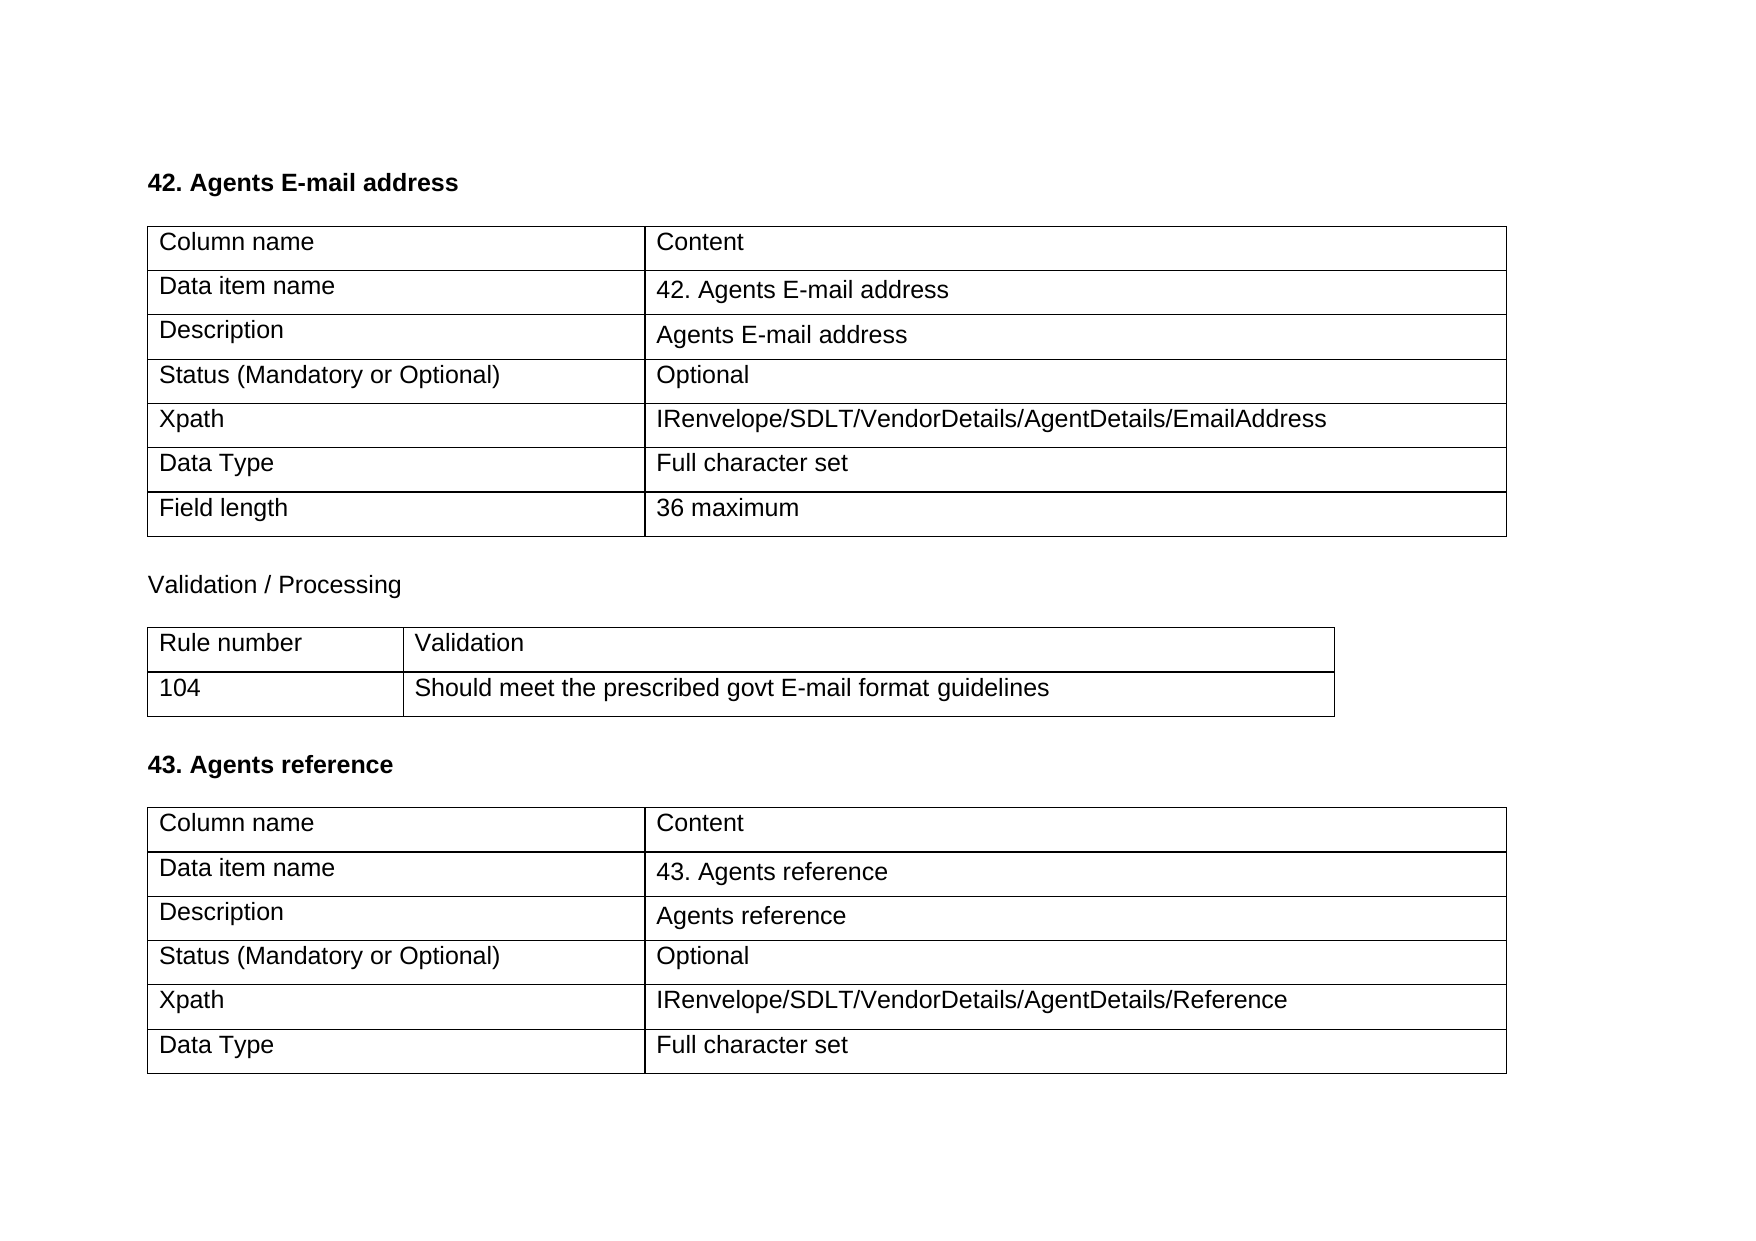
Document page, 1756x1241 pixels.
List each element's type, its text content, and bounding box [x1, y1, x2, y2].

subtitle Validation / Processing [148, 570, 1515, 598]
table_cell Data Type [148, 448, 644, 491]
table_cell Xpath [148, 985, 644, 1028]
table_cell Data Type [148, 1030, 644, 1073]
table_cell Status (Mandatory or Optional) [148, 941, 644, 984]
table_cell Optional [646, 941, 1506, 984]
table_cell 36 maximum [646, 493, 1506, 536]
table_cell 43. Agents reference [646, 853, 1506, 896]
table_cell Description [148, 315, 644, 359]
table_cell Xpath [148, 404, 644, 447]
table_cell 104 [148, 673, 403, 716]
table_cell Data item name [148, 853, 644, 896]
table_header Rule number [148, 628, 403, 671]
table_header Validation [404, 628, 1334, 671]
subtitle 42. Agents E-mail address [148, 168, 1515, 197]
table_cell IRenvelope/SDLT/VendorDetails/AgentDetails/Reference [646, 985, 1506, 1028]
table_cell Agents reference [646, 897, 1506, 940]
table_cell Field length [148, 493, 644, 536]
table_cell Full character set [646, 448, 1506, 491]
table_cell Data item name [148, 271, 644, 314]
table_cell Full character set [646, 1030, 1506, 1073]
subtitle 43. Agents reference [148, 750, 1515, 778]
table_header Column name [148, 227, 644, 270]
table_cell Agents E-mail address [646, 315, 1506, 359]
table_header Content [646, 808, 1506, 851]
table_cell Description [148, 897, 644, 940]
table_cell Status (Mandatory or Optional) [148, 360, 644, 403]
table_cell Optional [646, 360, 1506, 403]
table_cell IRenvelope/SDLT/VendorDetails/AgentDetails/EmailAddress [646, 404, 1506, 447]
table_header Column name [148, 808, 644, 851]
table_cell 42. Agents E-mail address [646, 271, 1506, 314]
table_header Content [646, 227, 1506, 270]
table_cell Should meet the prescribed govt E-mail format guidelines [404, 673, 1334, 716]
